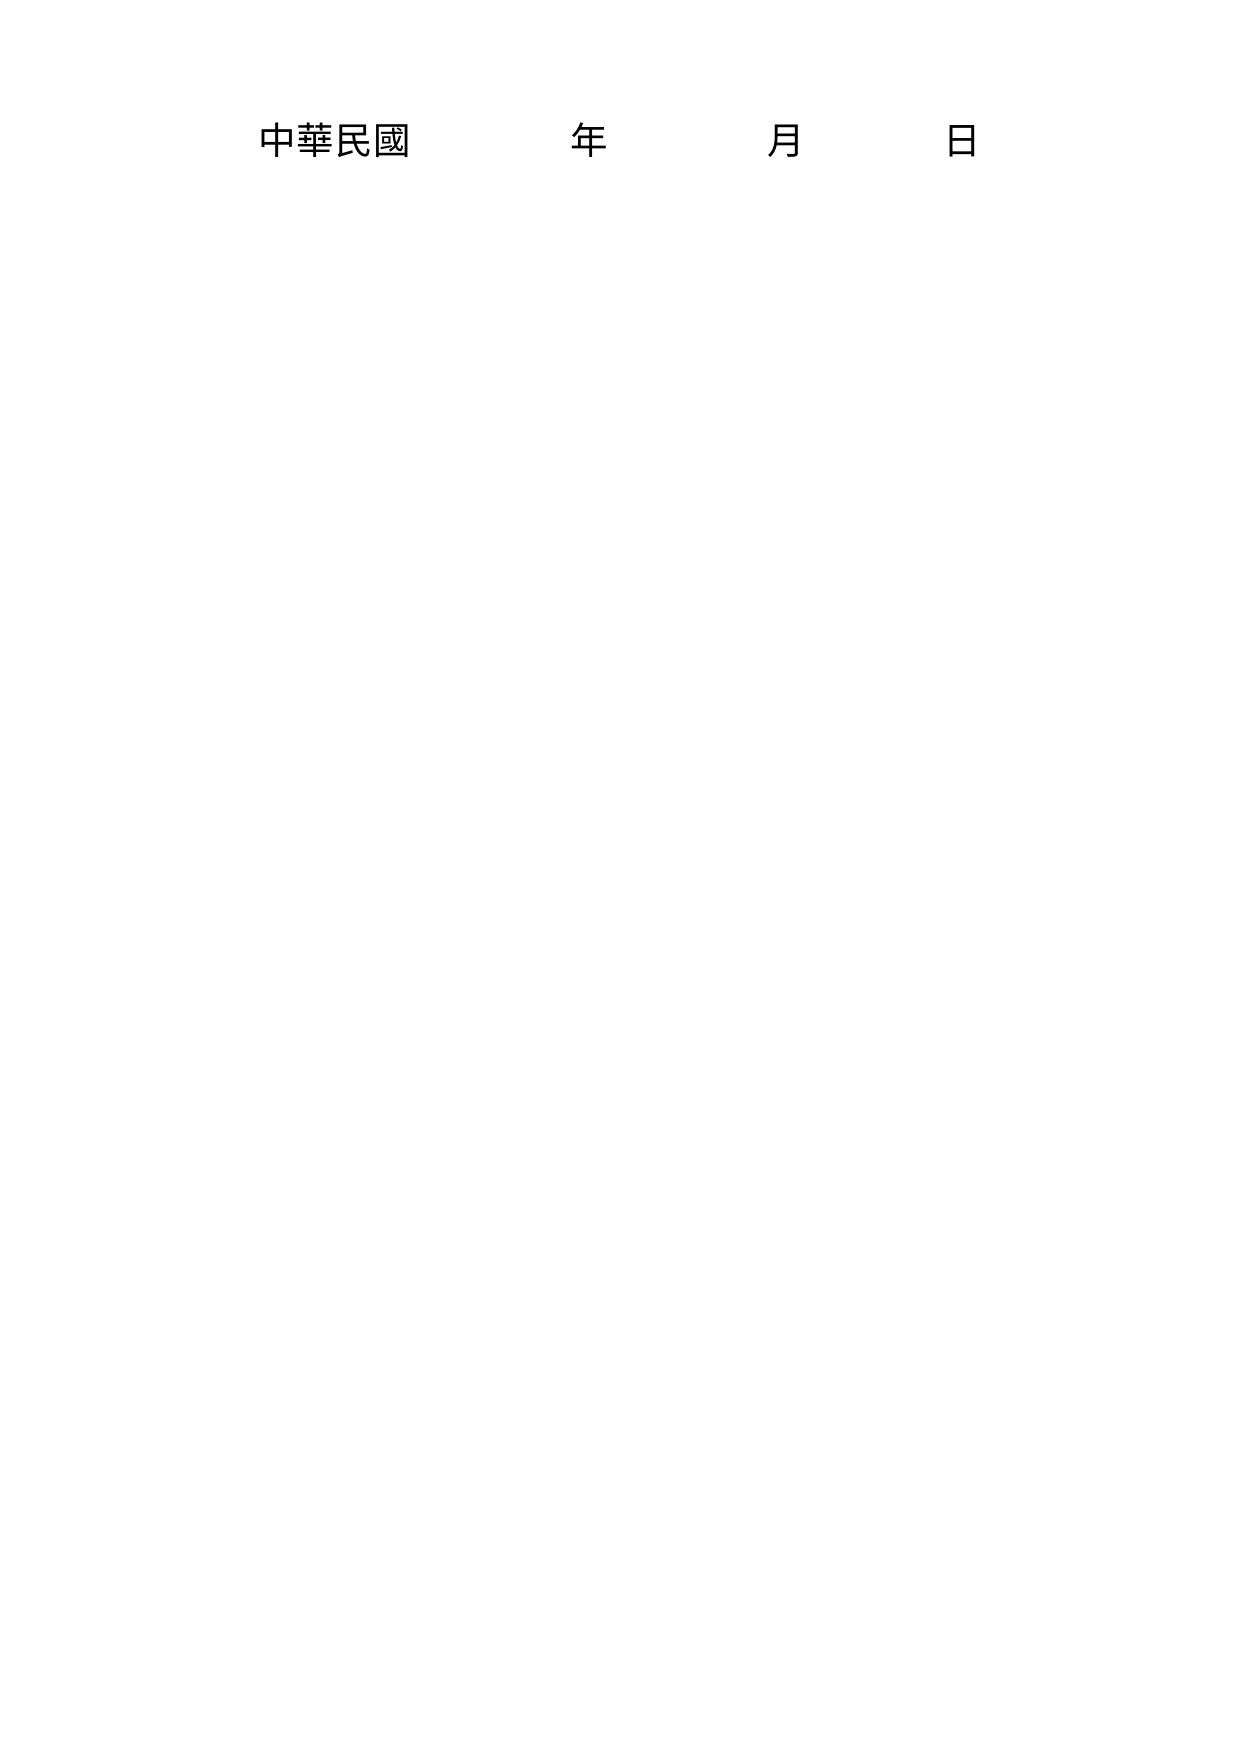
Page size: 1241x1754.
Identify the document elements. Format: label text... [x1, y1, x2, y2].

text 中華民國 年 月 日 [187, 96, 1053, 159]
